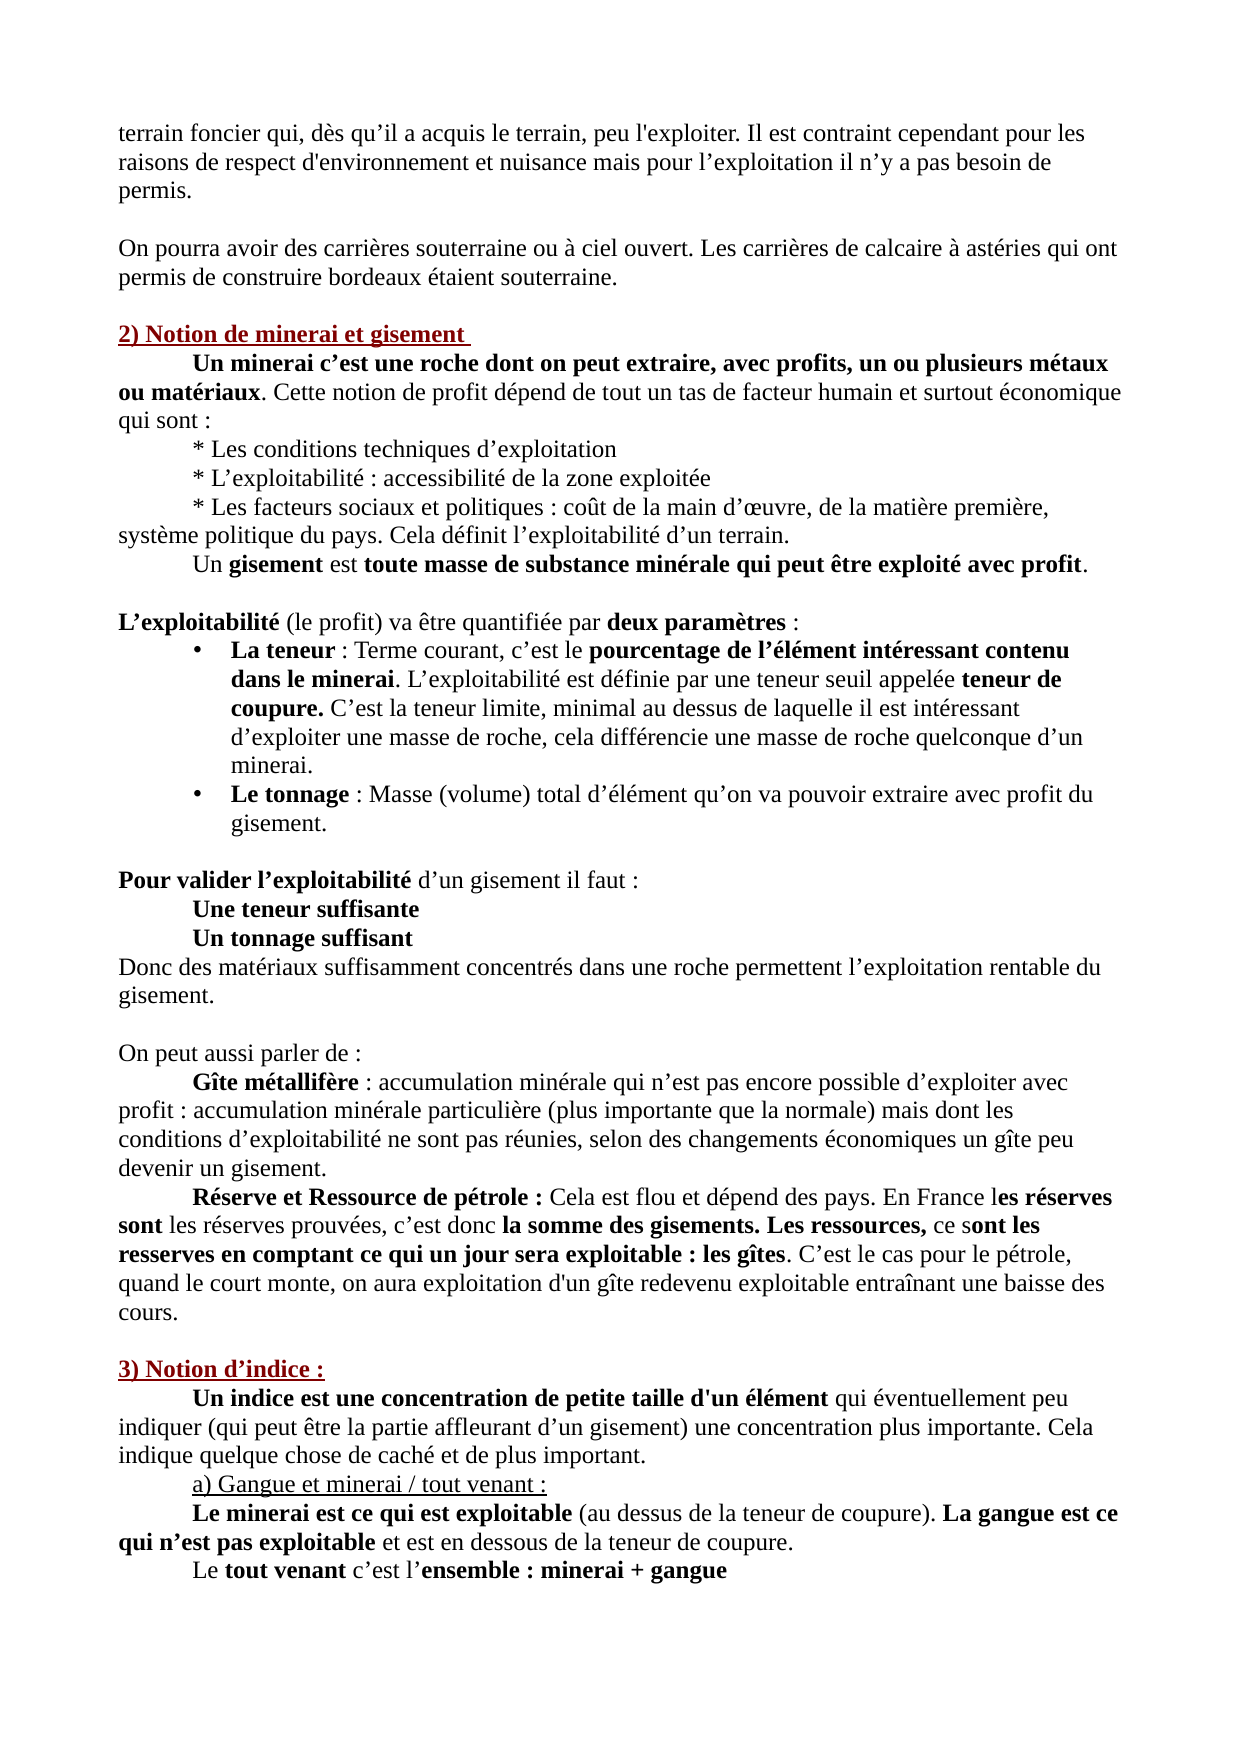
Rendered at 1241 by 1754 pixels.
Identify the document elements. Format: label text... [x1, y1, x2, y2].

text * Les conditions techniques d’exploitation [118, 434, 1122, 463]
text a) Gangue et minerai / tout venant : [118, 1469, 1122, 1498]
text Un tonnage suffisant [118, 923, 1122, 952]
text Un indice est une concentration de petite taille d'un élément qui éventuellement peu indiquer (qui peut être la partie affleurant d’un gisement) une concentration plus importante. Cela indique quelque chose de caché et de plus important. [118, 1383, 1122, 1469]
text Un minerai c’est une roche dont on peut extraire, avec profits, un ou plusieurs métaux ou matériaux. Cette notion de profit dépend de tout un tas de facteur humain et surtout économique qui sont : [118, 348, 1122, 434]
text Le minerai est ce qui est exploitable (au dessus de la teneur de coupure). La gangue est ce qui n’est pas exploitable et est en dessous de la teneur de coupure. [118, 1498, 1122, 1556]
text Gîte métallifère : accumulation minérale qui n’est pas encore possible d’exploiter avec profit : accumulation minérale particulière (plus importante que la normale) mais dont les conditions d’exploitabilité ne sont pas réunies, selon des changements économiques un gîte peu devenir un gisement. [118, 1067, 1122, 1182]
text Une teneur suffisante [118, 894, 1122, 923]
text Le tout venant c’est l’ensemble : minerai + gangue [118, 1556, 1122, 1584]
text Pour valider l’exploitabilité d’un gisement il faut : [118, 866, 1122, 894]
text 2) Notion de minerai et gisement [118, 319, 1122, 348]
text 3) Notion d’indice : [118, 1354, 1122, 1383]
text L’exploitabilité (le profit) va être quantifiée par deux paramètres : [118, 607, 1122, 636]
list La teneur : Terme courant, c’est le pourcentage de l’élément intéressant contenu dans le minerai. L’exploitabilité est définie par une teneur seuil appelée teneur de coupure. C’est la teneur limite, minimal au dessus de laquelle il est intéressant d’exploiter une masse de roche, cela différencie une masse de roche quelconque d’un minerai. [193, 636, 1122, 779]
text Réserve et Ressource de pétrole : Cela est flou et dépend des pays. En France les réserves sont les réserves prouvées, c’est donc la somme des gisements. Les ressources, ce sont les resserves en comptant ce qui un jour sera exploitable : les gîtes. C’est le cas pour le pétrole, quand le court monte, on aura exploitation d'un gîte redevenu exploitable entraînant une baisse des cours. [118, 1182, 1122, 1326]
text * Les facteurs sociaux et politiques : coût de la main d’œuvre, de la matière première, système politique du pays. Cela définit l’exploitabilité d’un terrain. [118, 492, 1122, 549]
text Donc des matériaux suffisamment concentrés dans une roche permettent l’exploitation rentable du gisement. [118, 952, 1122, 1009]
list Le tonnage : Masse (volume) total d’élément qu’on va pouvoir extraire avec profit du gisement. [193, 779, 1122, 837]
text On pourra avoir des carrières souterraine ou à ciel ouvert. Les carrières de calcaire à astéries qui ont permis de construire bordeaux étaient souterraine. [118, 233, 1122, 291]
text On peut aussi parler de : [118, 1038, 1122, 1067]
text terrain foncier qui, dès qu’il a acquis le terrain, peu l'exploiter. Il est contraint cependant pour les raisons de respect d'environnement et nuisance mais pour l’exploitation il n’y a pas besoin de permis. [118, 118, 1122, 204]
text Un gisement est toute masse de substance minérale qui peut être exploité avec profit. [118, 549, 1122, 578]
text * L’exploitabilité : accessibilité de la zone exploitée [118, 463, 1122, 492]
